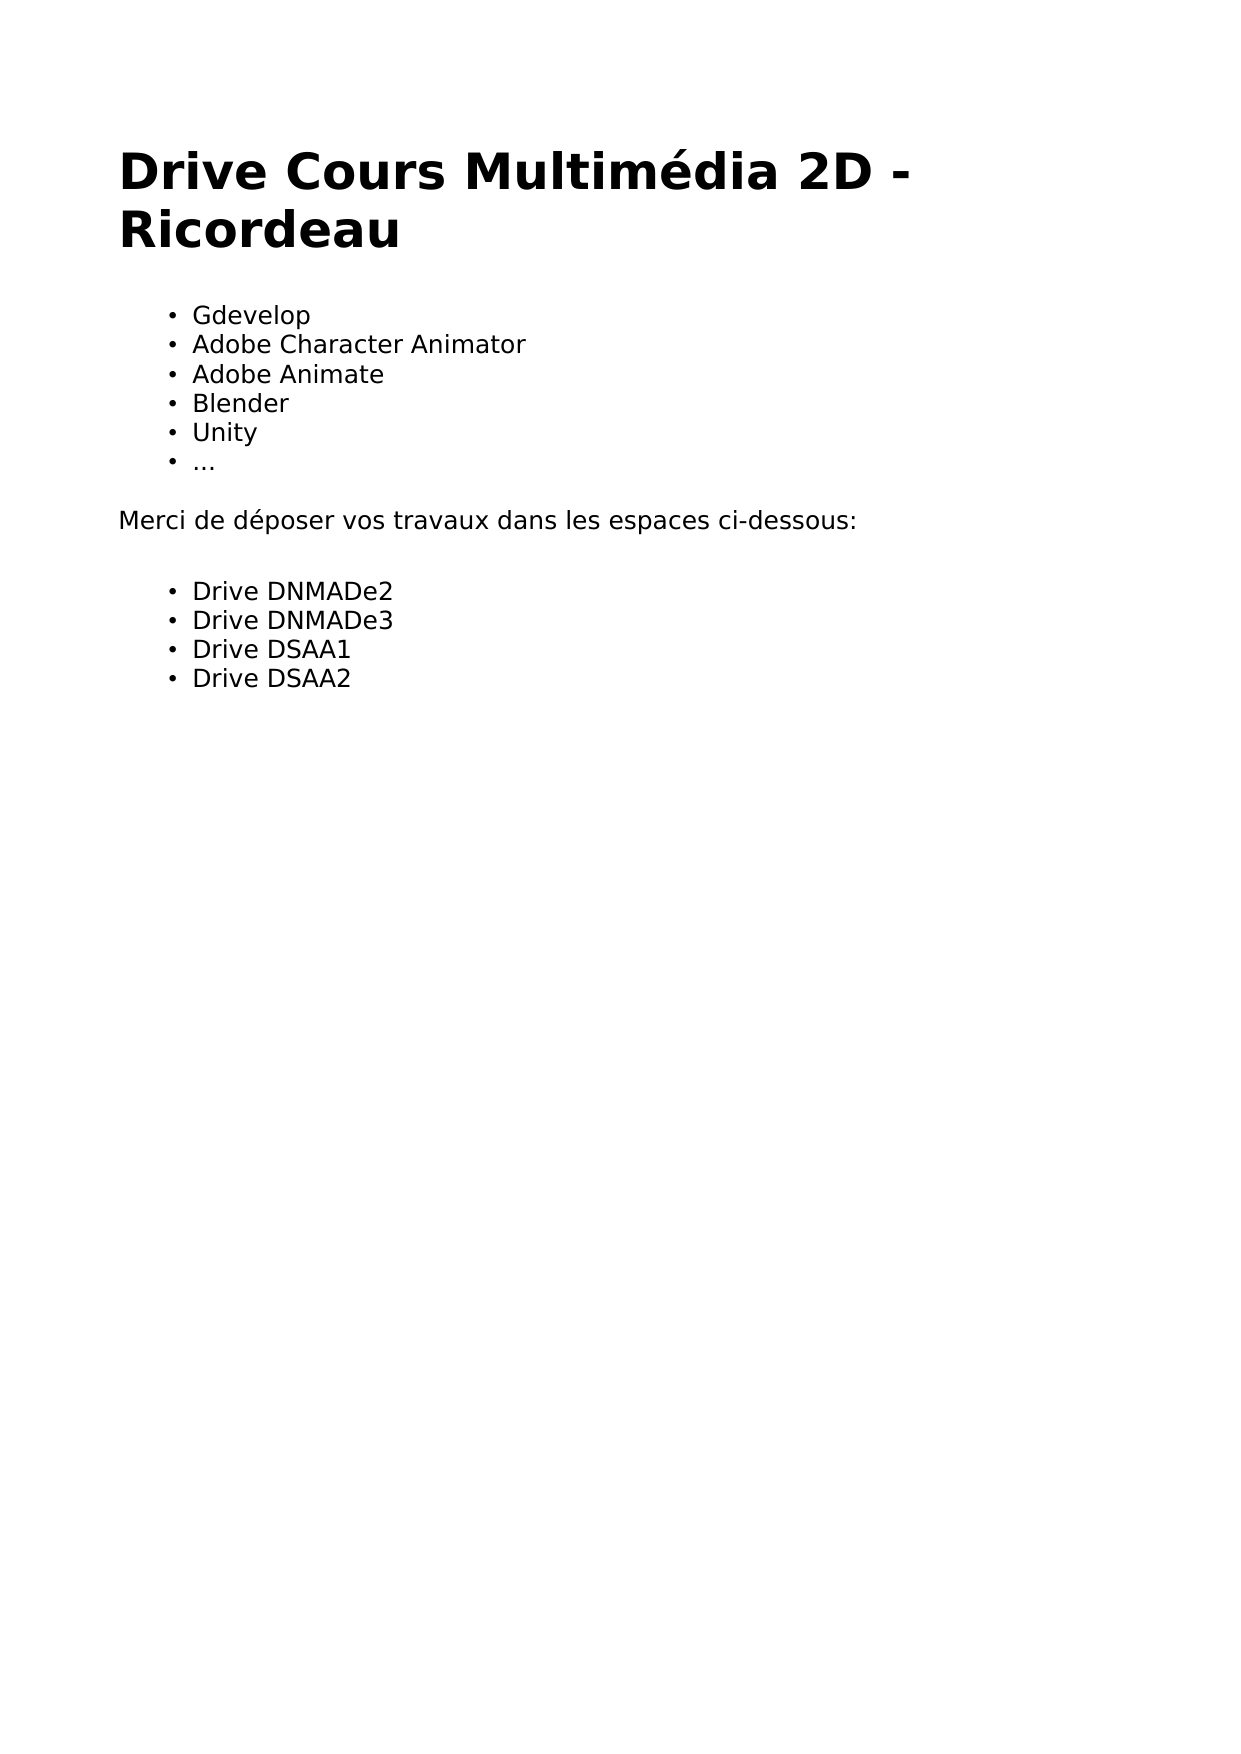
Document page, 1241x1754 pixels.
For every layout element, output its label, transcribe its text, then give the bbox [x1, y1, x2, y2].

list Drive DSAA2 [177, 665, 1122, 694]
list Drive DNMADe2 [177, 577, 1122, 606]
list Drive DSAA1 [177, 636, 1122, 665]
list Unity [177, 418, 1122, 447]
text Merci de déposer vos travaux dans les espaces ci-dessous: [118, 506, 1122, 535]
list Drive DNMADe3 [177, 606, 1122, 636]
subtitle Drive Cours Multimédia 2D - Ricordeau [118, 143, 1122, 259]
list Blender [177, 389, 1122, 418]
list Adobe Character Animator [177, 331, 1122, 360]
list Gdevelop [177, 302, 1122, 331]
list ... [177, 447, 1122, 477]
list Adobe Animate [177, 360, 1122, 389]
